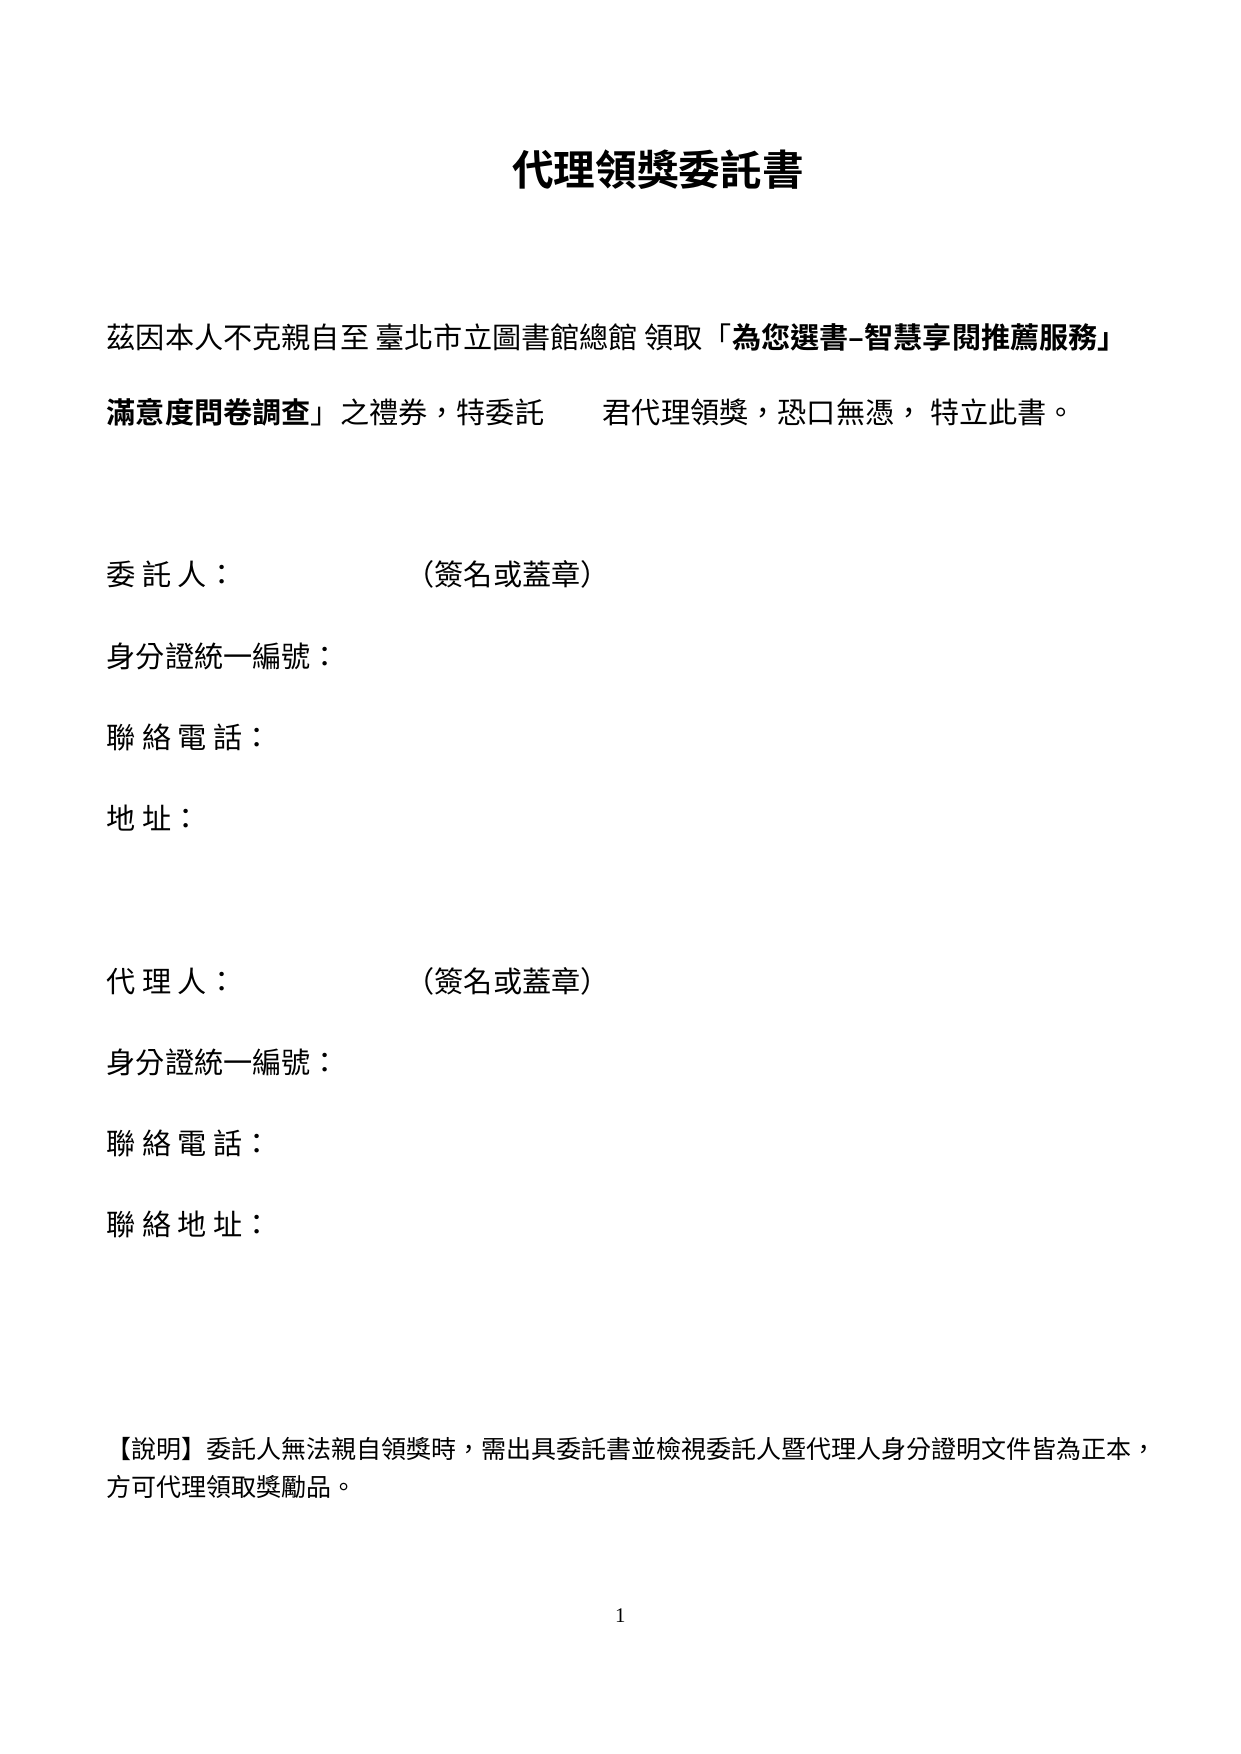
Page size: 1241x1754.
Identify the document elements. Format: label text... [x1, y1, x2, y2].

text 茲因本人不克親自至 臺北市立圖書館總館 領取「為您選書–智慧享閱推薦服務」滿意度問卷調查」之禮券，特委託 君代理領獎，恐口無憑， 特立此書。 [106, 298, 1134, 448]
text 聯 絡 電 話： [106, 1104, 1134, 1179]
text 委 託 人： （簽名或蓋章） [106, 536, 1134, 611]
text 身分證統一編號： [106, 1023, 1134, 1098]
text 代 理 人： （簽名或蓋章） [106, 942, 1134, 1017]
text 地 址： [106, 779, 1134, 854]
text 聯 絡 地 址： [106, 1186, 1134, 1261]
text 代理領獎委託書 [181, 129, 1134, 204]
text 身分證統一編號： [106, 617, 1134, 692]
text 聯 絡 電 話： [106, 698, 1134, 773]
text 【說明】委託人無法親自領獎時，需出具委託書並檢視委託人暨代理人身分證明文件皆為正本，方可代理領取獎勵品。 [106, 1429, 1134, 1504]
